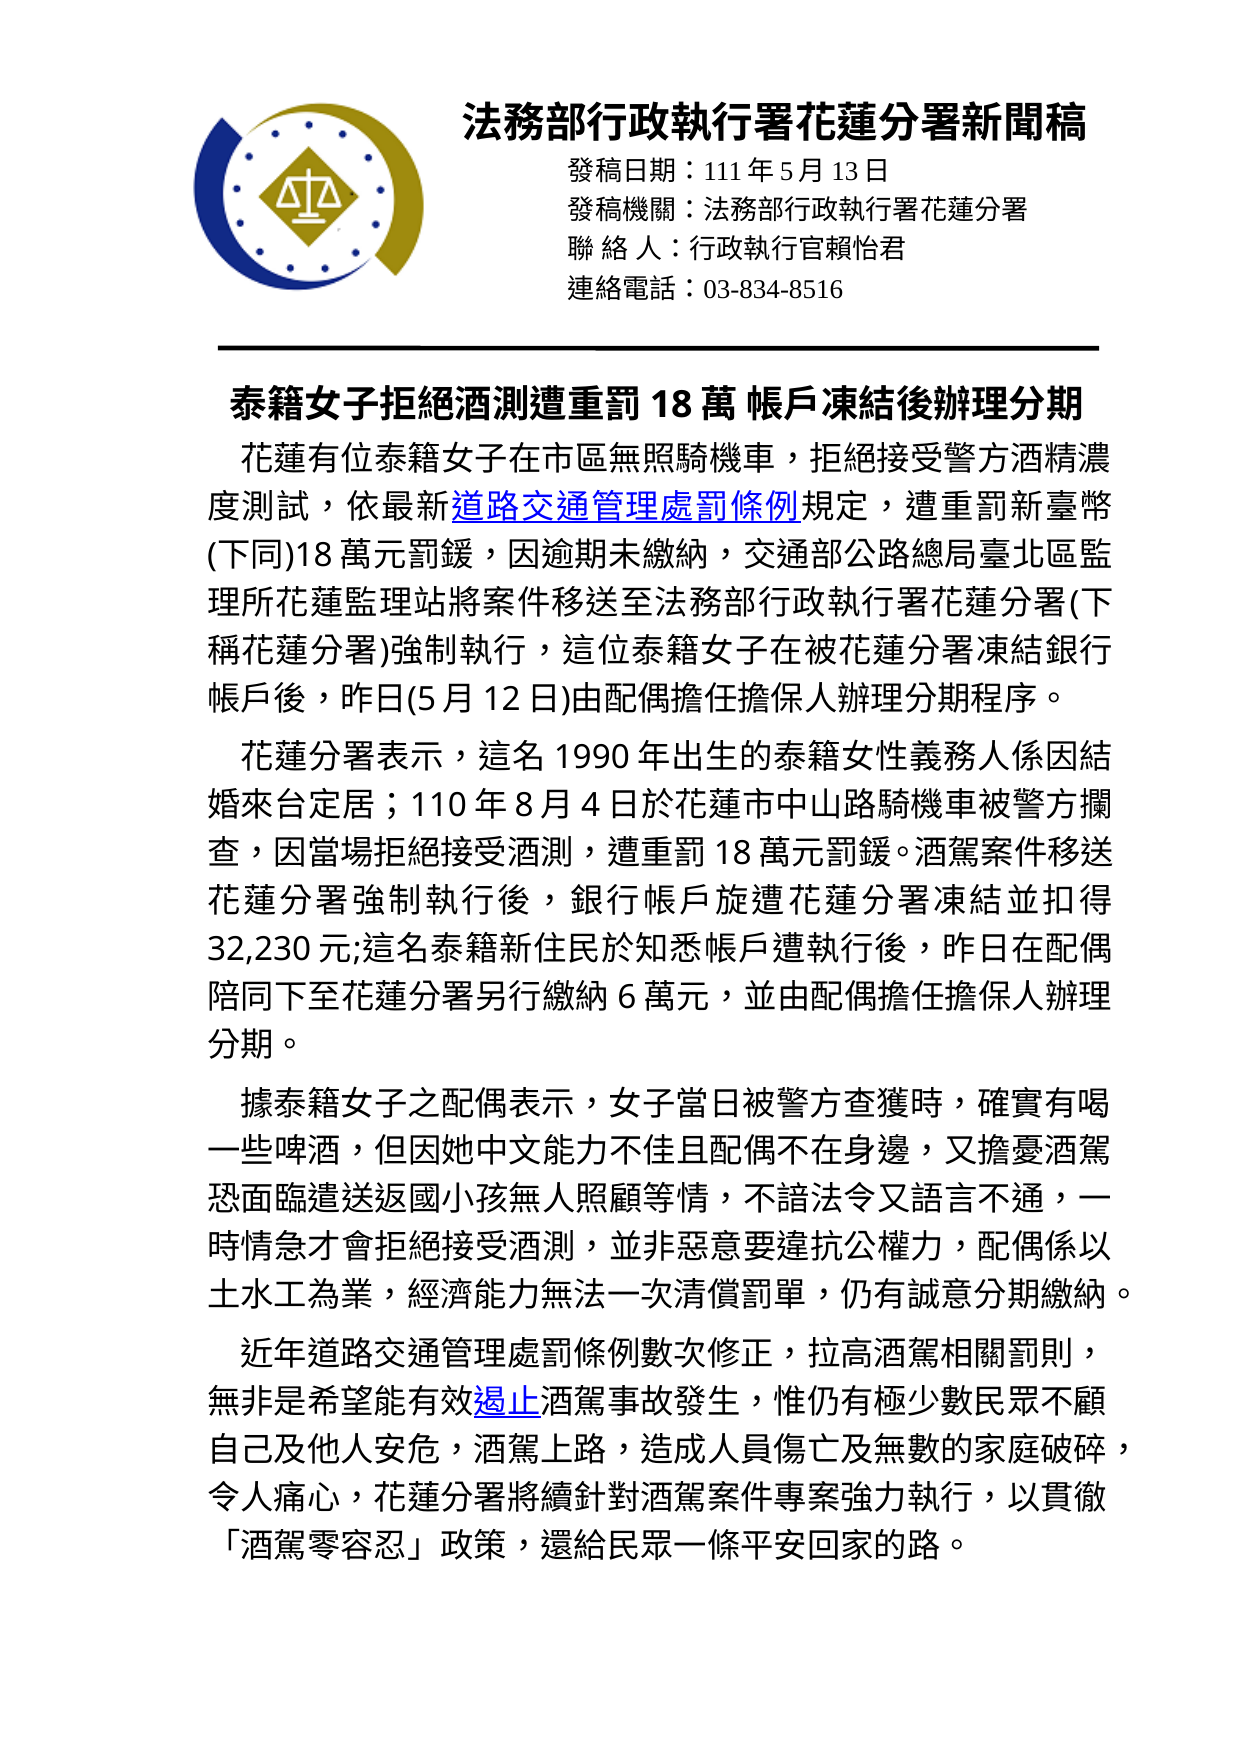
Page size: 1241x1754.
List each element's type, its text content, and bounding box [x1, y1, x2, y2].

text 泰籍女子拒絕酒測遭重罰18萬 帳戶凍結後辦理分期 [192, 357, 1119, 432]
text 據泰籍女子之配偶表示，女子當日被警方查獲時，確實有喝一些啤酒，但因她中文能力不佳且配偶不在身邊，又擔憂酒駕恐面臨遣送返國小孩無人照顧等情，不諳法令又語言不通，一時情急才會拒絕接受酒測，並非惡意要違抗公權力，配偶係以土水工為業，經濟能力無法一次清償罰單，仍有誠意分期繳納。 [207, 1077, 1114, 1316]
text 近年道路交通管理處罰條例數次修正，拉高酒駕相關罰則，無非是希望能有效遏止酒駕事故發生，惟仍有極少數民眾不顧自己及他人安危，酒駕上路，造成人員傷亡及無數的家庭破碎，令人痛心，花蓮分署將續針對酒駕案件專案強力執行，以貫徹「酒駕零容忍」政策，還給民眾一條平安回家的路。 [207, 1327, 1107, 1567]
table_header 法務部行政執行署花蓮分署新聞稿 發稿日期：111年5月13日 發稿機關：法務部行政執行署花蓮分署 聯 絡 人：行政執行官賴怡君 連絡電話：03-834-8516 [429, 89, 1111, 306]
text 花蓮有位泰籍女子在市區無照騎機車，拒絕接受警方酒精濃度測試，依最新道路交通管理處罰條例規定，遭重罰新臺幣(下同)18萬元罰鍰，因逾期未繳納，交通部公路總局臺北區監理所花蓮監理站將案件移送至法務部行政執行署花蓮分署(下稱花蓮分署)強制執行，這位泰籍女子在被花蓮分署凍結銀行帳戶後，昨日(5月12日)由配偶擔任擔保人辦理分期程序。 [207, 432, 1114, 719]
text 花蓮分署表示，這名1990年出生的泰籍女性義務人係因結婚來台定居；110年8月4日於花蓮市中山路騎機車被警方攔查，因當場拒絕接受酒測，遭重罰18萬元罰鍰。酒駕案件移送花蓮分署強制執行後，銀行帳戶旋遭花蓮分署凍結並扣得32,230元;這名泰籍新住民於知悉帳戶遭執行後，昨日在配偶陪同下至花蓮分署另行繳納6萬元，並由配偶擔任擔保人辦理分期。 [207, 730, 1114, 1066]
table_header [189, 89, 429, 306]
picture [192, 102, 427, 293]
